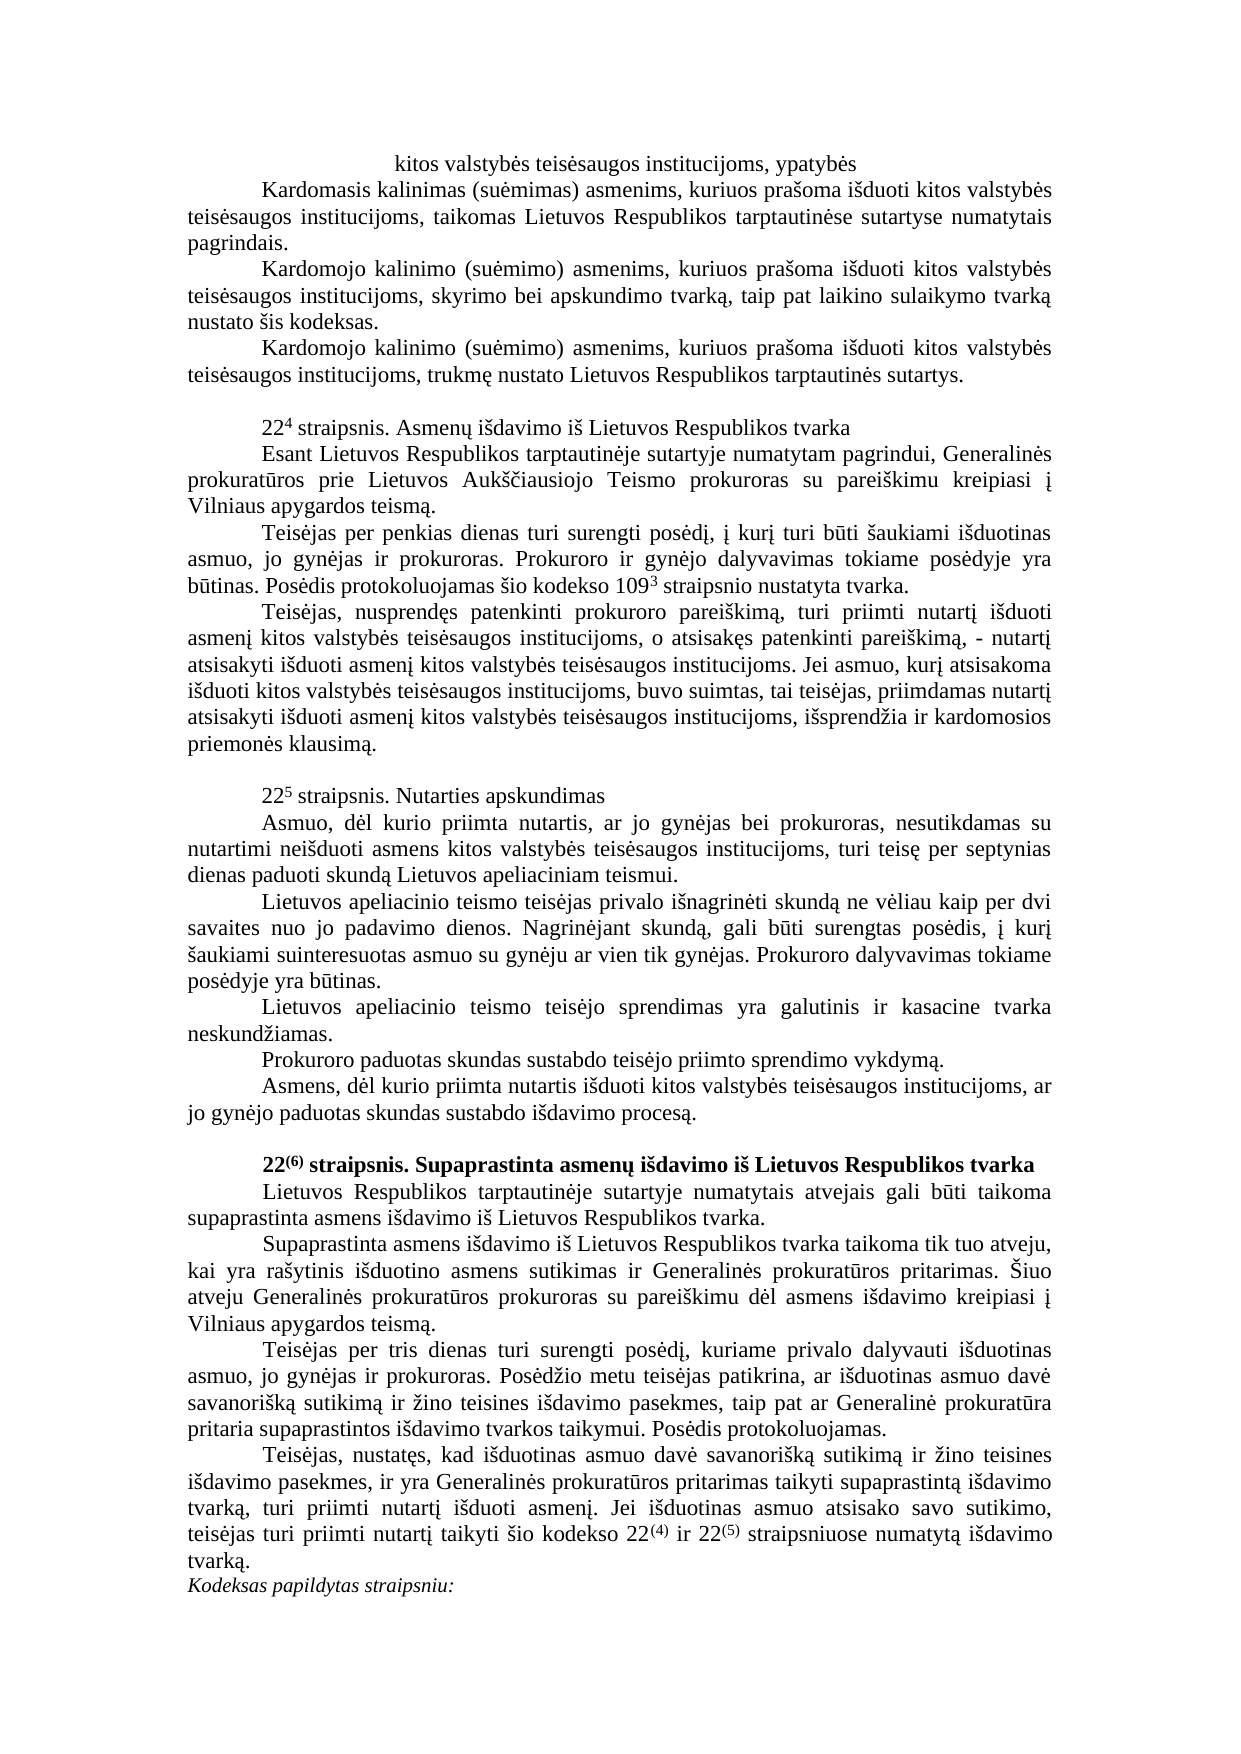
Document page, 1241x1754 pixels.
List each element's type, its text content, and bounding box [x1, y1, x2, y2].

text Teisėjas per tris dienas turi surengti posėdį, kuriame privalo dalyvauti išduotinas asmuo, jo gynėjas ir prokuroras. Posėdžio metu teisėjas patikrina, ar išduotinas asmuo davė savanorišką sutikimą ir žino teisines išdavimo pasekmes, taip pat ar Generalinė prokuratūra pritaria supaprastintos išdavimo tvarkos taikymui. Posėdis protokoluojamas. [187, 1336, 1053, 1441]
text Kardomojo kalinimo (suėmimo) asmenims, kuriuos prašoma išduoti kitos valstybės teisėsaugos institucijoms, skyrimo bei apskundimo tvarką, taip pat laikino sulaikymo tvarką nustato šis kodeksas. [187, 255, 1053, 334]
text 22(6) straipsnis. Supaprastinta asmenų išdavimo iš Lietuvos Respublikos tvarka [262, 1151, 1053, 1178]
text Teisėjas, nusprendęs patenkinti prokuroro pareiškimą, turi priimti nutartį išduoti asmenį kitos valstybės teisėsaugos institucijoms, o atsisakęs patenkinti pareiškimą, - nutartį atsisakyti išduoti asmenį kitos valstybės teisėsaugos institucijoms. Jei asmuo, kurį atsisakoma išduoti kitos valstybės teisėsaugos institucijoms, buvo suimtas, tai teisėjas, priimdamas nutartį atsisakyti išduoti asmenį kitos valstybės teisėsaugos institucijoms, išsprendžia ir kardomosios priemonės klausimą. [187, 598, 1053, 756]
text 225 straipsnis. Nutarties apskundimas [207, 782, 1053, 809]
text Kardomasis kalinimas (suėmimas) asmenims, kuriuos prašoma išduoti kitos valstybės teisėsaugos institucijoms, taikomas Lietuvos Respublikos tarptautinėse sutartyse numatytais pagrindais. [187, 176, 1053, 255]
text Asmuo, dėl kurio priimta nutartis, ar jo gynėjas bei prokuroras, nesutikdamas su nutartimi neišduoti asmens kitos valstybės teisėsaugos institucijoms, turi teisę per septynias dienas paduoti skundą Lietuvos apeliaciniam teismui. [187, 809, 1053, 888]
text Asmens, dėl kurio priimta nutartis išduoti kitos valstybės teisėsaugos institucijoms, ar jo gynėjo paduotas skundas sustabdo išdavimo procesą. [187, 1072, 1053, 1125]
text Kodeksas papildytas straipsniu: [187, 1573, 1053, 1597]
text Lietuvos apeliacinio teismo teisėjas privalo išnagrinėti skundą ne vėliau kaip per dvi savaites nuo jo padavimo dienos. Nagrinėjant skundą, gali būti surengtas posėdis, į kurį šaukiami suinteresuotas asmuo su gynėju ar vien tik gynėjas. Prokuroro dalyvavimas tokiame posėdyje yra būtinas. [187, 888, 1053, 993]
text 224 straipsnis. Asmenų išdavimo iš Lietuvos Respublikos tvarka [261, 413, 1053, 440]
text Prokuroro paduotas skundas sustabdo teisėjo priimto sprendimo vykdymą. [187, 1046, 1053, 1072]
text Esant Lietuvos Respublikos tarptautinėje sutartyje numatytam pagrindui, Generalinės prokuratūros prie Lietuvos Aukščiausiojo Teismo prokuroras su pareiškimu kreipiasi į Vilniaus apygardos teismą. [187, 440, 1053, 519]
text Teisėjas, nustatęs, kad išduotinas asmuo davė savanorišką sutikimą ir žino teisines išdavimo pasekmes, ir yra Generalinės prokuratūros pritarimas taikyti supaprastintą išdavimo tvarką, turi priimti nutartį išduoti asmenį. Jei išduotinas asmuo atsisako savo sutikimo, teisėjas turi priimti nutartį taikyti šio kodekso 22(4) ir 22(5) straipsniuose numatytą išdavimo tvarką. [187, 1441, 1053, 1573]
text Kardomojo kalinimo (suėmimo) asmenims, kuriuos prašoma išduoti kitos valstybės teisėsaugos institucijoms, trukmę nustato Lietuvos Respublikos tarptautinės sutartys. [187, 334, 1053, 387]
text Lietuvos Respublikos tarptautinėje sutartyje numatytais atvejais gali būti taikoma supaprastinta asmens išdavimo iš Lietuvos Respublikos tvarka. [187, 1178, 1053, 1231]
text Lietuvos apeliacinio teismo teisėjo sprendimas yra galutinis ir kasacine tvarka neskundžiamas. [187, 993, 1053, 1046]
text Teisėjas per penkias dienas turi surengti posėdį, į kurį turi būti šaukiami išduotinas asmuo, jo gynėjas ir prokuroras. Prokuroro ir gynėjo dalyvavimas tokiame posėdyje yra būtinas. Posėdis protokoluojamas šio kodekso 1093 straipsnio nustatyta tvarka. [187, 519, 1053, 598]
text kitos valstybės teisėsaugos institucijoms, ypatybės [338, 150, 1053, 176]
text Supaprastinta asmens išdavimo iš Lietuvos Respublikos tvarka taikoma tik tuo atveju, kai yra rašytinis išduotino asmens sutikimas ir Generalinės prokuratūros pritarimas. Šiuo atveju Generalinės prokuratūros prokuroras su pareiškimu dėl asmens išdavimo kreipiasi į Vilniaus apygardos teismą. [187, 1231, 1053, 1336]
